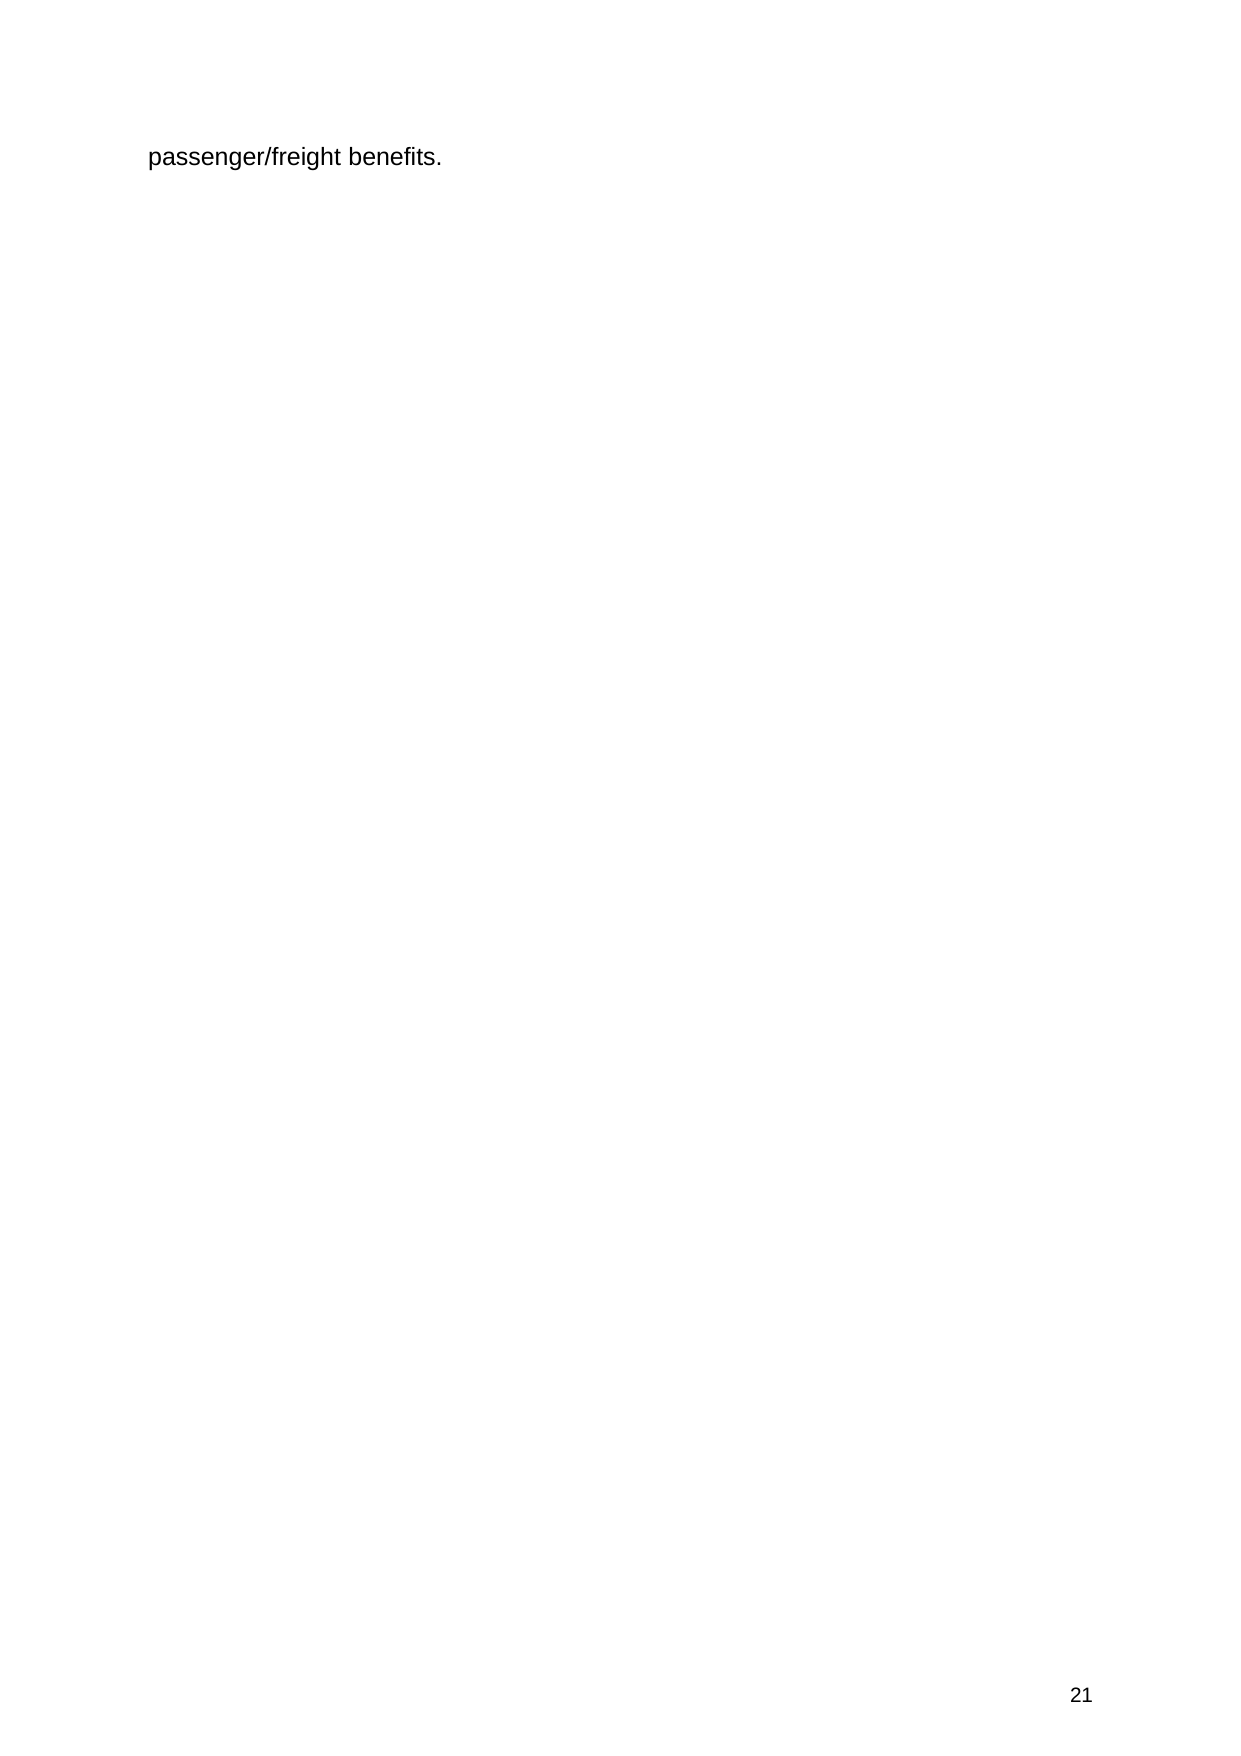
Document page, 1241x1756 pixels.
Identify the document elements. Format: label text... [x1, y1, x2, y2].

list It is not only the areas with high concentration of existing commerce and committed government investment in which MLPs should be provide passenger/freight benefits. [148, 142, 1082, 170]
